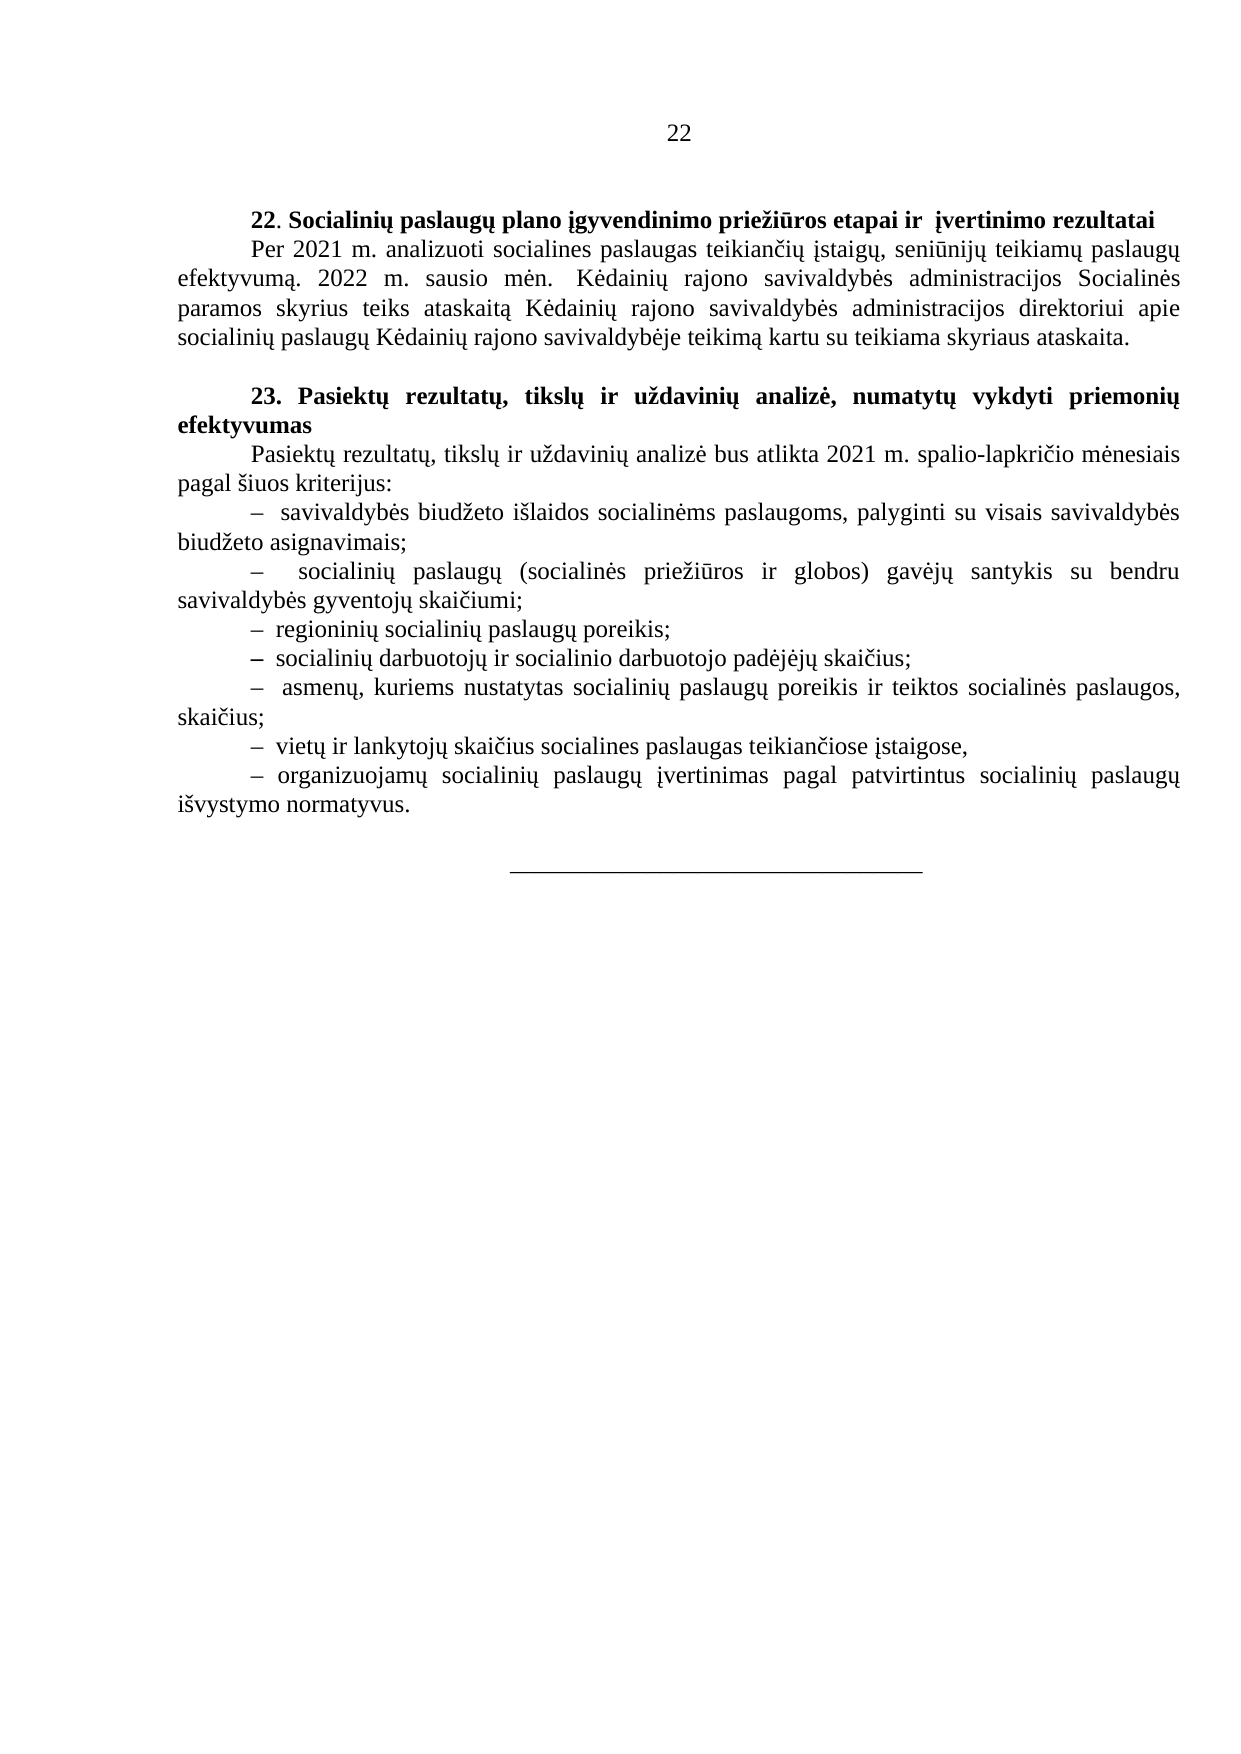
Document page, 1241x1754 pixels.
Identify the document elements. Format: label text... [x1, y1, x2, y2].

text Per 2021 m. analizuoti socialines paslaugas teikiančių įstaigų, seniūnijų teikiamų paslaugų efektyvumą. 2022 m. sausio mėn. Kėdainių rajono savivaldybės administracijos Socialinės paramos skyrius teiks ataskaitą Kėdainių rajono savivaldybės administracijos direktoriui apie socialinių paslaugų Kėdainių rajono savivaldybėje teikimą kartu su teikiama skyriaus ataskaita. [177, 234, 1181, 351]
text – savivaldybės biudžeto išlaidos socialinėms paslaugoms, palyginti su visais savivaldybės biudžeto asignavimais; [177, 497, 1181, 555]
text – vietų ir lankytojų skaičius socialines paslaugas teikiančiose įstaigose, [177, 730, 1181, 759]
text 23. Pasiektų rezultatų, tikslų ir uždavinių analizė, numatytų vykdyti priemonių efektyvumas [177, 380, 1181, 439]
text – socialinių darbuotojų ir socialinio darbuotojo padėjėjų skaičius; [177, 643, 1181, 672]
text – asmenų, kuriems nustatytas socialinių paslaugų poreikis ir teiktos socialinės paslaugos, skaičius; [177, 672, 1181, 730]
text – regioninių socialinių paslaugų poreikis; [177, 614, 1181, 643]
text – organizuojamų socialinių paslaugų įvertinimas pagal patvirtintus socialinių paslaugų išvystymo normatyvus. [177, 759, 1181, 818]
text _________________________________ [177, 847, 1181, 876]
text – socialinių paslaugų (socialinės priežiūros ir globos) gavėjų santykis su bendru savivaldybės gyventojų skaičiumi; [177, 555, 1181, 614]
text 22. Socialinių paslaugų plano įgyvendinimo priežiūros etapai ir įvertinimo rezultatai [177, 205, 1181, 234]
text Pasiektų rezultatų, tikslų ir uždavinių analizė bus atlikta 2021 m. spalio-lapkričio mėnesiais pagal šiuos kriterijus: [177, 439, 1181, 497]
